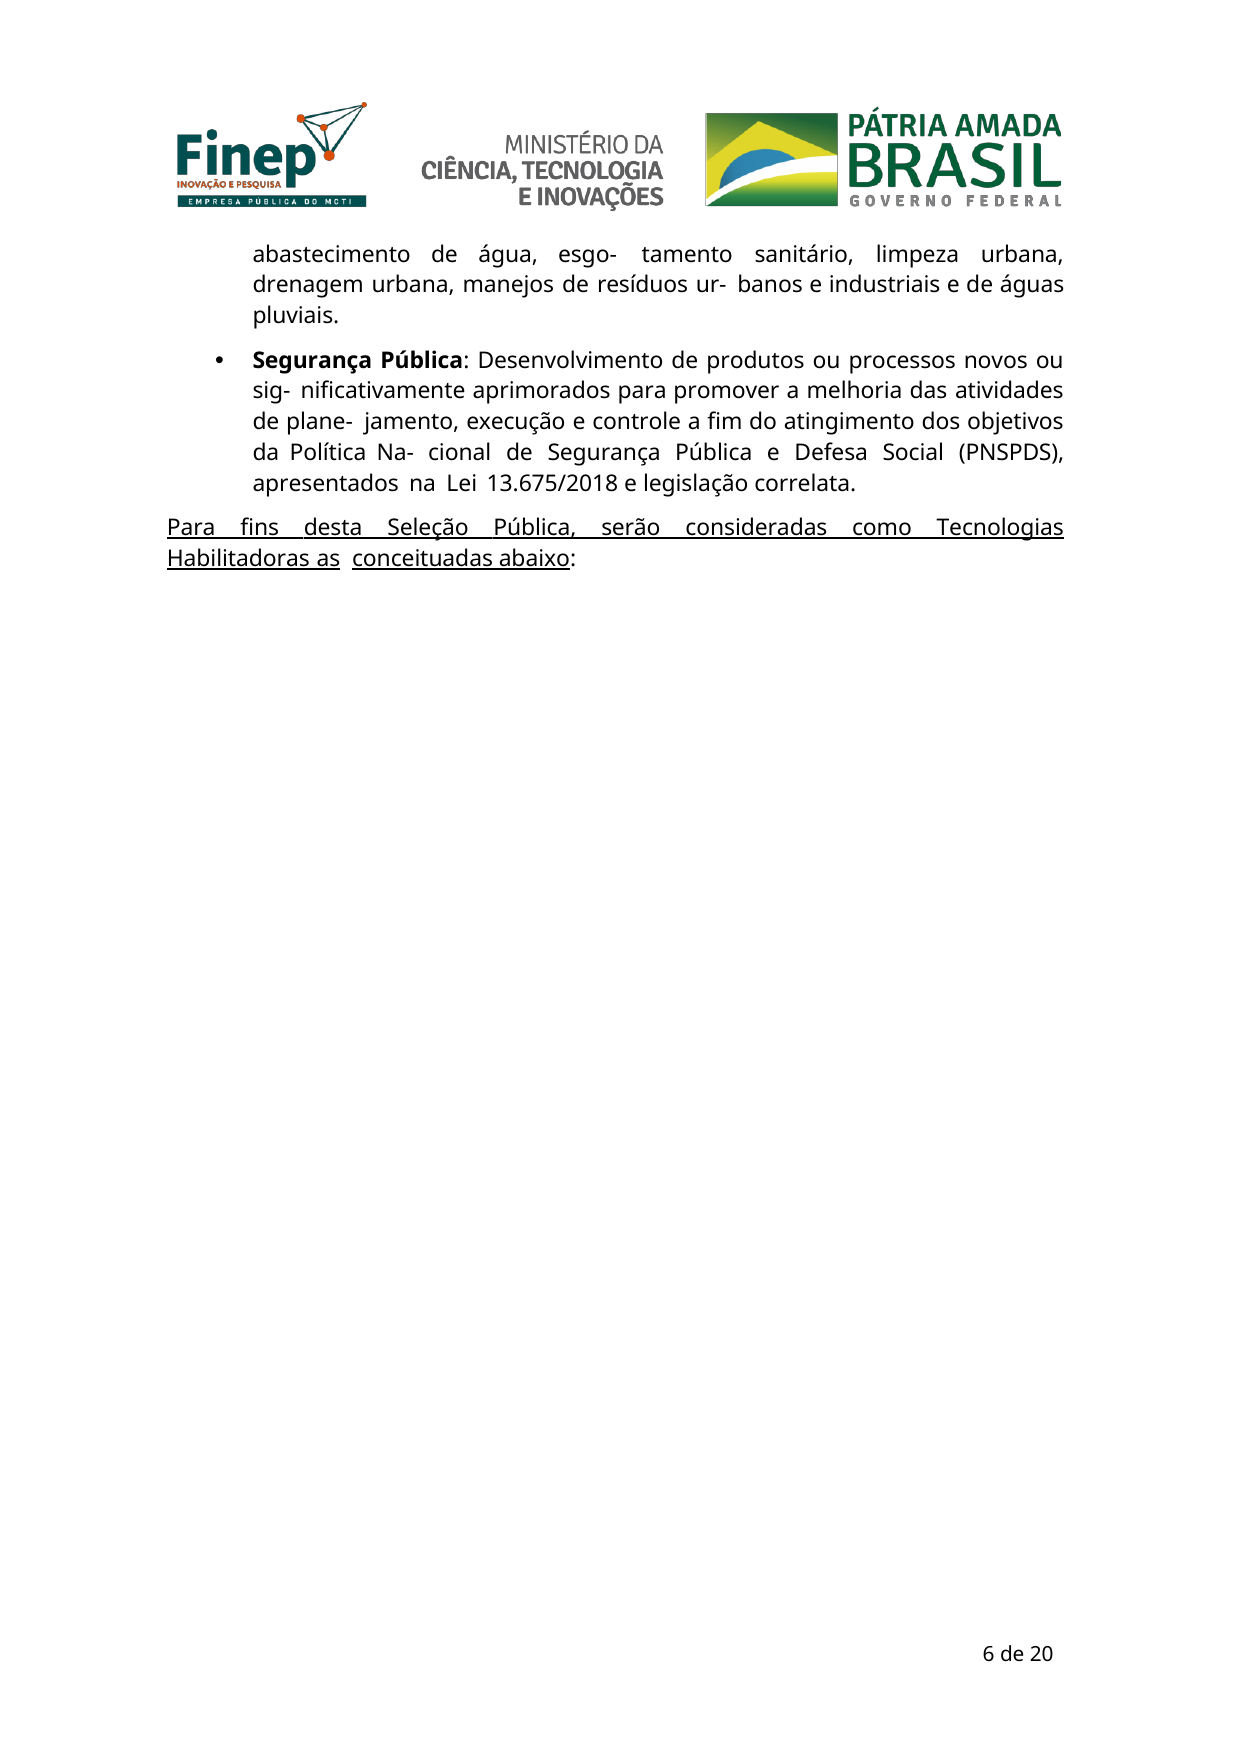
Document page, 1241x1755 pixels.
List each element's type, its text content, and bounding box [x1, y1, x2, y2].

list Segurança Pública: Desenvolvimento de produtos ou processos novos ou sig- nificativamente aprimorados para promover a melhoria das atividades de plane- jamento, execução e controle a fim do atingimento dos objetivos da Política Na- cional de Segurança Pública e Defesa Social (PNSPDS), apresentados na Lei 13.675/2018 e legislação correlata. [215, 343, 1064, 498]
text Habilitadoras as conceituadas abaixo: [167, 539, 1064, 573]
list abastecimento de água, esgo- tamento sanitário, limpeza urbana, drenagem urbana, manejos de resíduos ur- banos e industriais e de águas pluviais. [215, 238, 1064, 331]
text Para fins desta Seleção Pública, serão consideradas como Tecnologias [167, 511, 1064, 537]
